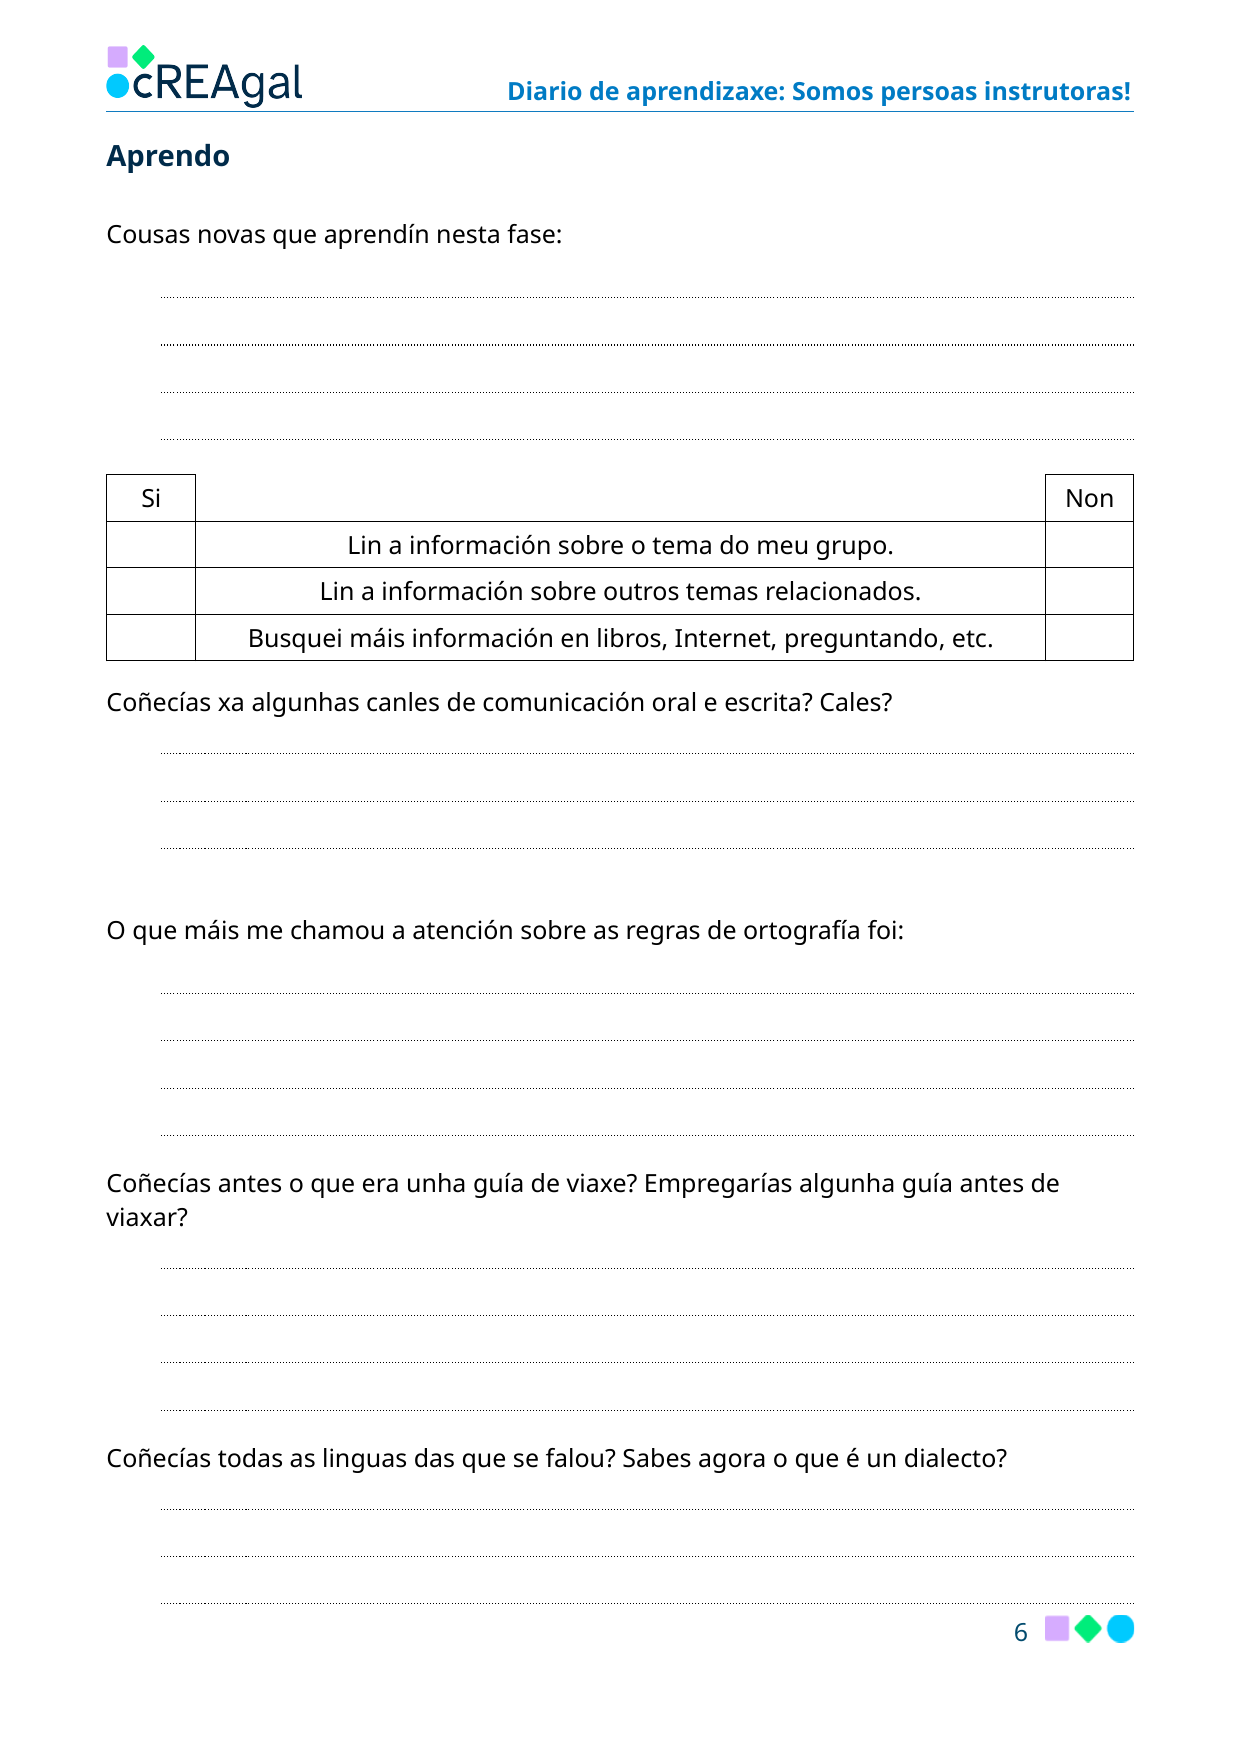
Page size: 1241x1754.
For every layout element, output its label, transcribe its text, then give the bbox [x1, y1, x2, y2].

table_cell [107, 522, 195, 567]
table_cell Busquei máis información en libros, Internet, preguntando, etc. [196, 615, 1045, 660]
text Coñecías antes o que era unha guía de viaxe? Empregarías algunha guía antes de viaxar? [106, 1165, 1134, 1233]
table_header [160, 251, 1134, 298]
text Cousas novas que aprendín nesta fase: [106, 217, 1134, 251]
table_cell Lin a información sobre outros temas relacionados. [196, 568, 1045, 614]
table_cell [246, 1557, 1134, 1604]
table_cell Lin a información sobre o tema do meu grupo. [196, 522, 1045, 567]
table_header [160, 1234, 246, 1269]
table_cell [160, 1041, 1134, 1089]
table_cell [246, 1316, 1134, 1363]
table_header [196, 474, 1045, 521]
table_cell [107, 615, 195, 660]
table_header [160, 1474, 246, 1510]
table_cell [160, 1269, 246, 1316]
text Coñecías todas as linguas das que se falou? Sabes agora o que é un dialecto? [106, 1440, 1134, 1474]
picture [1124, 1631, 1135, 1643]
picture [1128, 1615, 1135, 1625]
picture [106, 45, 302, 108]
table_cell [246, 1269, 1134, 1316]
table_cell [160, 994, 1134, 1041]
table_header Non [1046, 475, 1133, 521]
table_cell [246, 802, 1134, 849]
picture [1045, 1615, 1118, 1643]
table_cell [1046, 522, 1133, 567]
table_cell [160, 1089, 1134, 1136]
table_cell [160, 802, 246, 849]
table_cell [160, 1364, 246, 1411]
table_cell [160, 298, 1134, 346]
table_header [246, 1234, 1134, 1269]
table_cell [160, 346, 1134, 393]
table_cell [1046, 568, 1133, 614]
subtitle Aprendo [106, 135, 1134, 175]
table_cell [160, 755, 246, 802]
table_header Si [107, 475, 195, 521]
table_cell [160, 1510, 246, 1557]
text O que máis me chamou a atención sobre as regras de ortografía foi: [106, 913, 1134, 947]
table_header [160, 719, 246, 754]
table_header [160, 947, 1134, 994]
table_cell [1046, 615, 1133, 660]
table_cell [160, 393, 1134, 440]
table_header [246, 1474, 1134, 1510]
table_cell [160, 1557, 246, 1604]
text Coñecías xa algunhas canles de comunicación oral e escrita? Cales? [106, 685, 1134, 719]
table_cell [246, 1364, 1134, 1411]
table_header [246, 719, 1134, 754]
table_cell [246, 1510, 1134, 1557]
table_cell [246, 755, 1134, 802]
table_cell [107, 568, 195, 614]
table_cell [160, 1316, 246, 1363]
